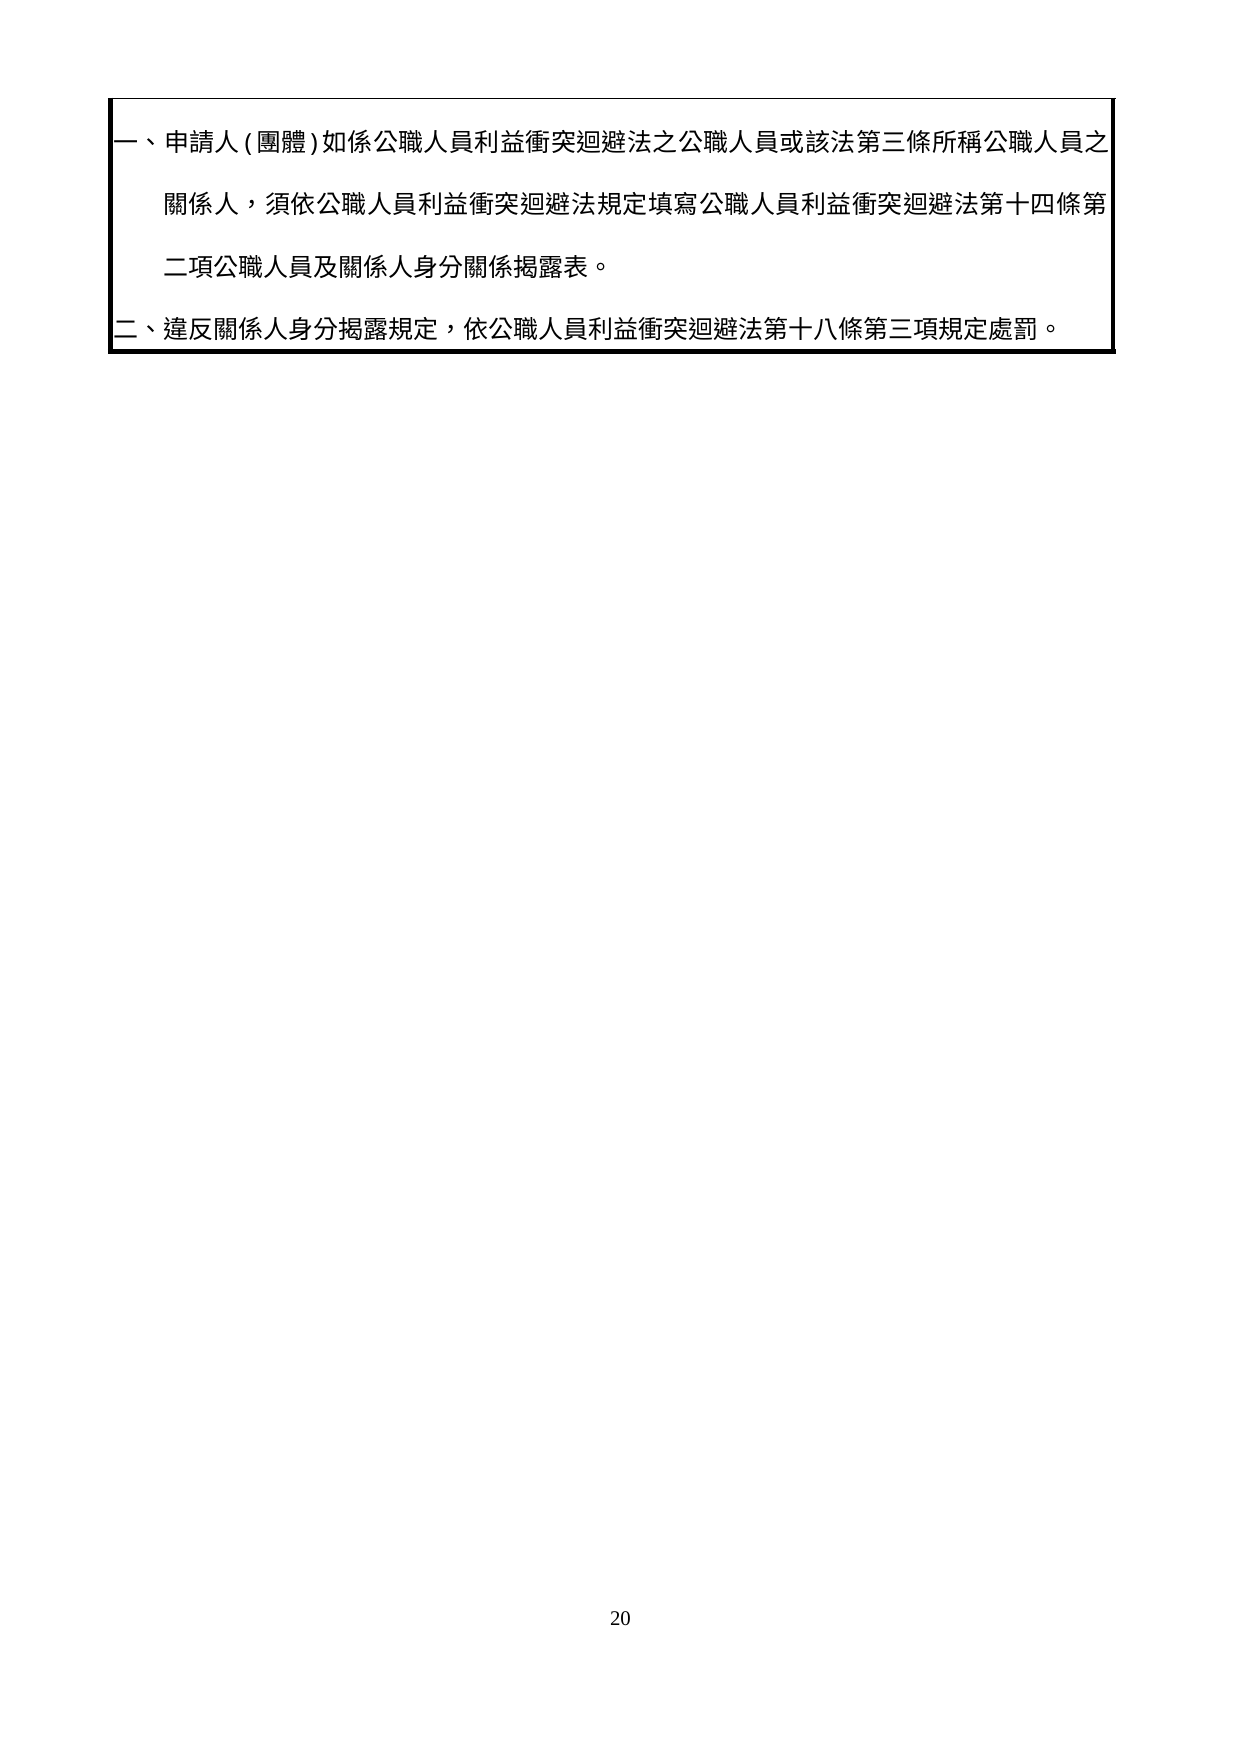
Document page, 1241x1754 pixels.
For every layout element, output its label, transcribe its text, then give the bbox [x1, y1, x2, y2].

table_cell 一、申請人(團體)如係公職人員利益衝突迴避法之公職人員或該法第三條所稱公職人員之關係人，須依公職人員利益衝突迴避法規定填寫公職人員利益衝突迴避法第十四條第二項公職人員及關係人身分關係揭露表。 二、違反關係人身分揭露規定，依公職人員利益衝突迴避法第十八條第三項規定處罰。 [113, 99, 1111, 349]
